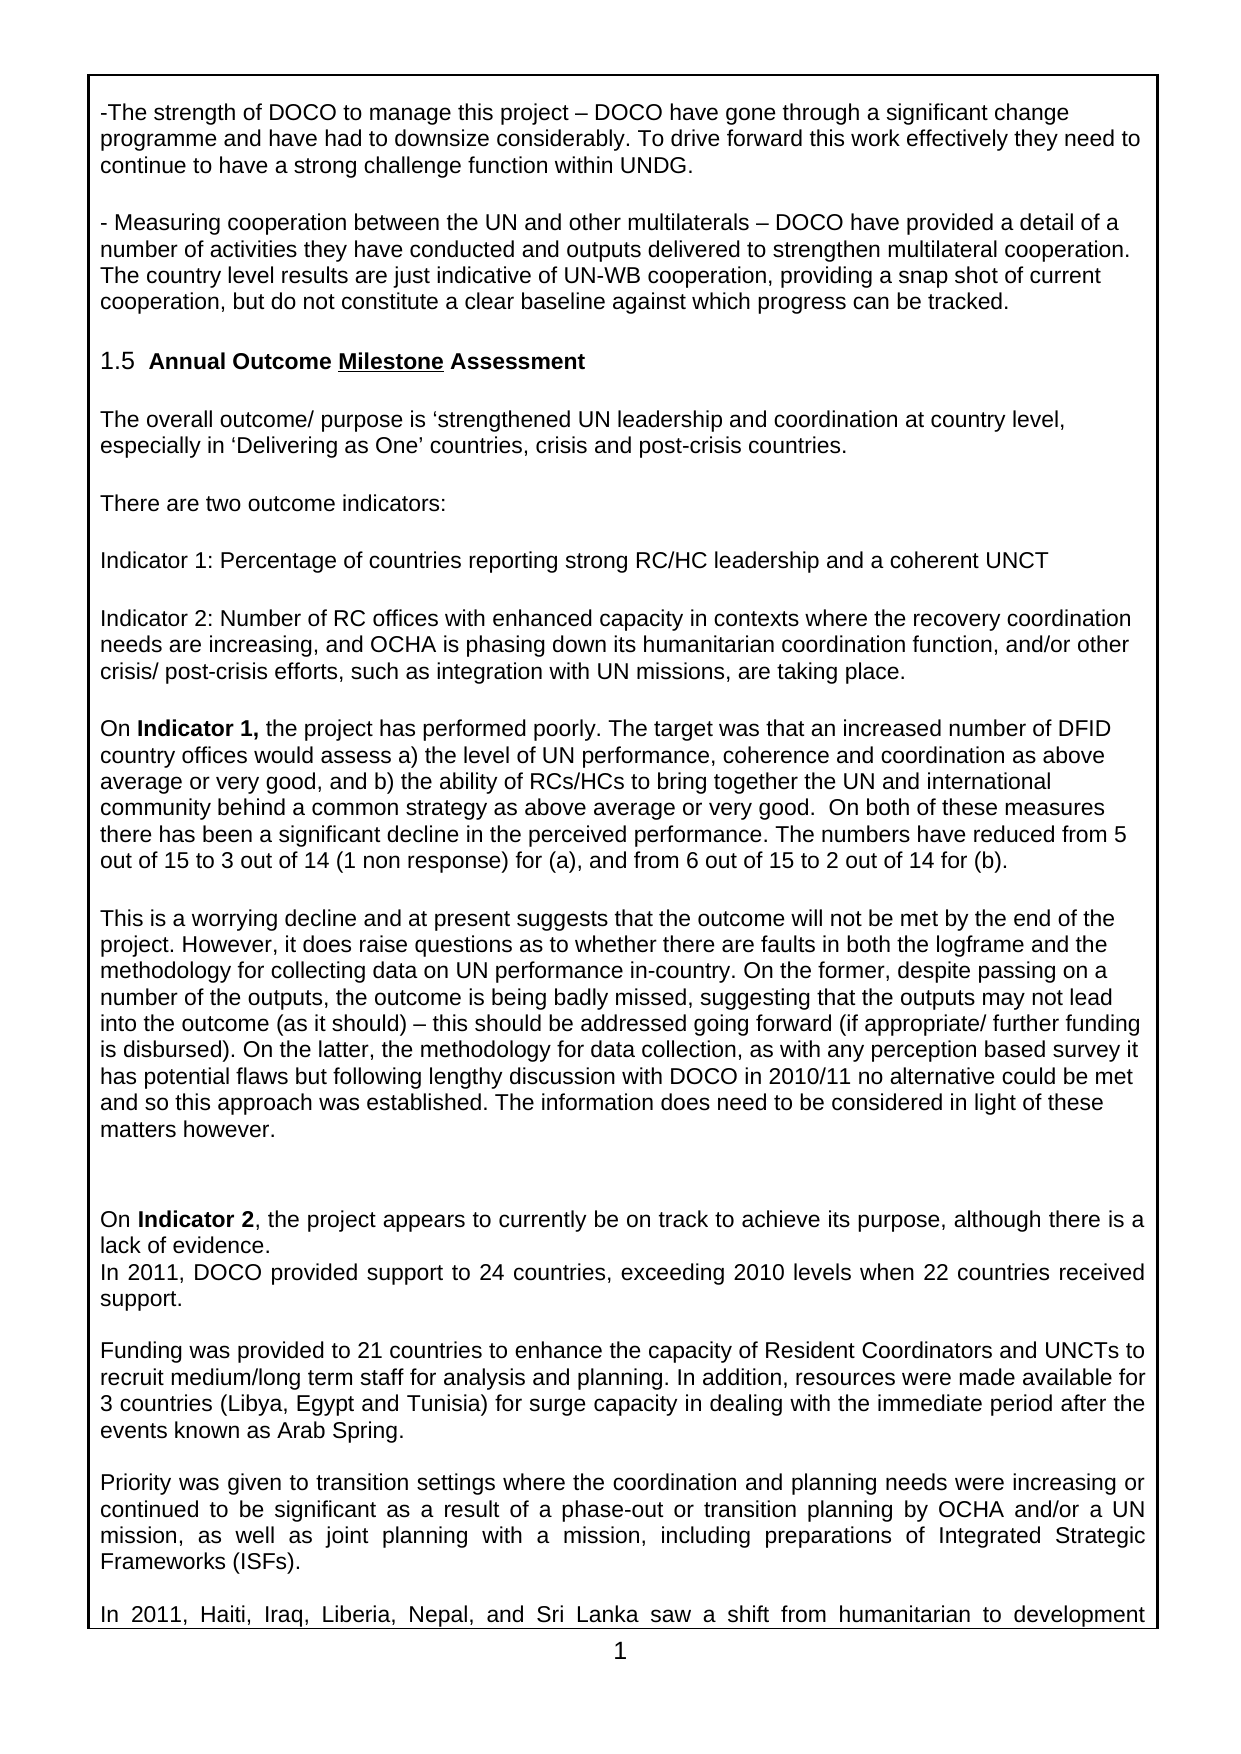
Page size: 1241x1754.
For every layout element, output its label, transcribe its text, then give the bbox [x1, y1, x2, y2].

table_cell -The strength of DOCO to manage this project – DOCO have gone through a significant change programme and have had to downsize considerably. To drive forward this work effectively they need to continue to have a strong challenge function within UNDG. - Measuring cooperation between the UN and other multilaterals – DOCO have provided a detail of a number of activities they have conducted and outputs delivered to strengthen multilateral cooperation. The country level results are just indicative of UN-WB cooperation, providing a snap shot of current cooperation, but do not constitute a clear baseline against which progress can be tracked. Annual Outcome Milestone Assessment The overall outcome/ purpose is ‘strengthened UN leadership and coordination at country level, especially in ‘Delivering as One’ countries, crisis and post-crisis countries. There are two outcome indicators: Indicator 1: Percentage of countries reporting strong RC/HC leadership and a coherent UNCT Indicator 2: Number of RC offices with enhanced capacity in contexts where the recovery coordination needs are increasing, and OCHA is phasing down its humanitarian coordination function, and/or other crisis/ post-crisis efforts, such as integration with UN missions, are taking place. On Indicator 1, the project has performed poorly. The target was that an increased number of DFID country offices would assess a) the level of UN performance, coherence and coordination as above average or very good, and b) the ability of RCs/HCs to bring together the UN and international community behind a common strategy as above average or very good. On both of these measures there has been a significant decline in the perceived performance. The numbers have reduced from 5 out of 15 to 3 out of 14 (1 non response) for (a), and from 6 out of 15 to 2 out of 14 for (b). This is a worrying decline and at present suggests that the outcome will not be met by the end of the project. However, it does raise questions as to whether there are faults in both the logframe and the methodology for collecting data on UN performance in-country. On the former, despite passing on a number of the outputs, the outcome is being badly missed, suggesting that the outputs may not lead into the outcome (as it should) – this should be addressed going forward (if appropriate/ further funding is disbursed). On the latter, the methodology for data collection, as with any perception based survey it has potential flaws but following lengthy discussion with DOCO in 2010/11 no alternative could be met and so this approach was established. The information does need to be considered in light of these matters however. On Indicator 2, the project appears to currently be on track to achieve its purpose, although there is a lack of evidence. In 2011, DOCO provided support to 24 countries, exceeding 2010 levels when 22 countries received support. Funding was provided to 21 countries to enhance the capacity of Resident Coordinators and UNCTs to recruit medium/long term staff for analysis and planning. In addition, resources were made available for 3 countries (Libya, Egypt and Tunisia) for surge capacity in dealing with the immediate period after the events known as Arab Spring. Priority was given to transition settings where the coordination and planning needs were increasing or continued to be significant as a result of a phase-out or transition planning by OCHA and/or a UN mission, as well as joint planning with a mission, including preparations of Integrated Strategic Frameworks (ISFs). In 2011, Haiti, Iraq, Liberia, Nepal, and Sri Lanka saw a shift from humanitarian to development [90, 76, 1156, 1627]
